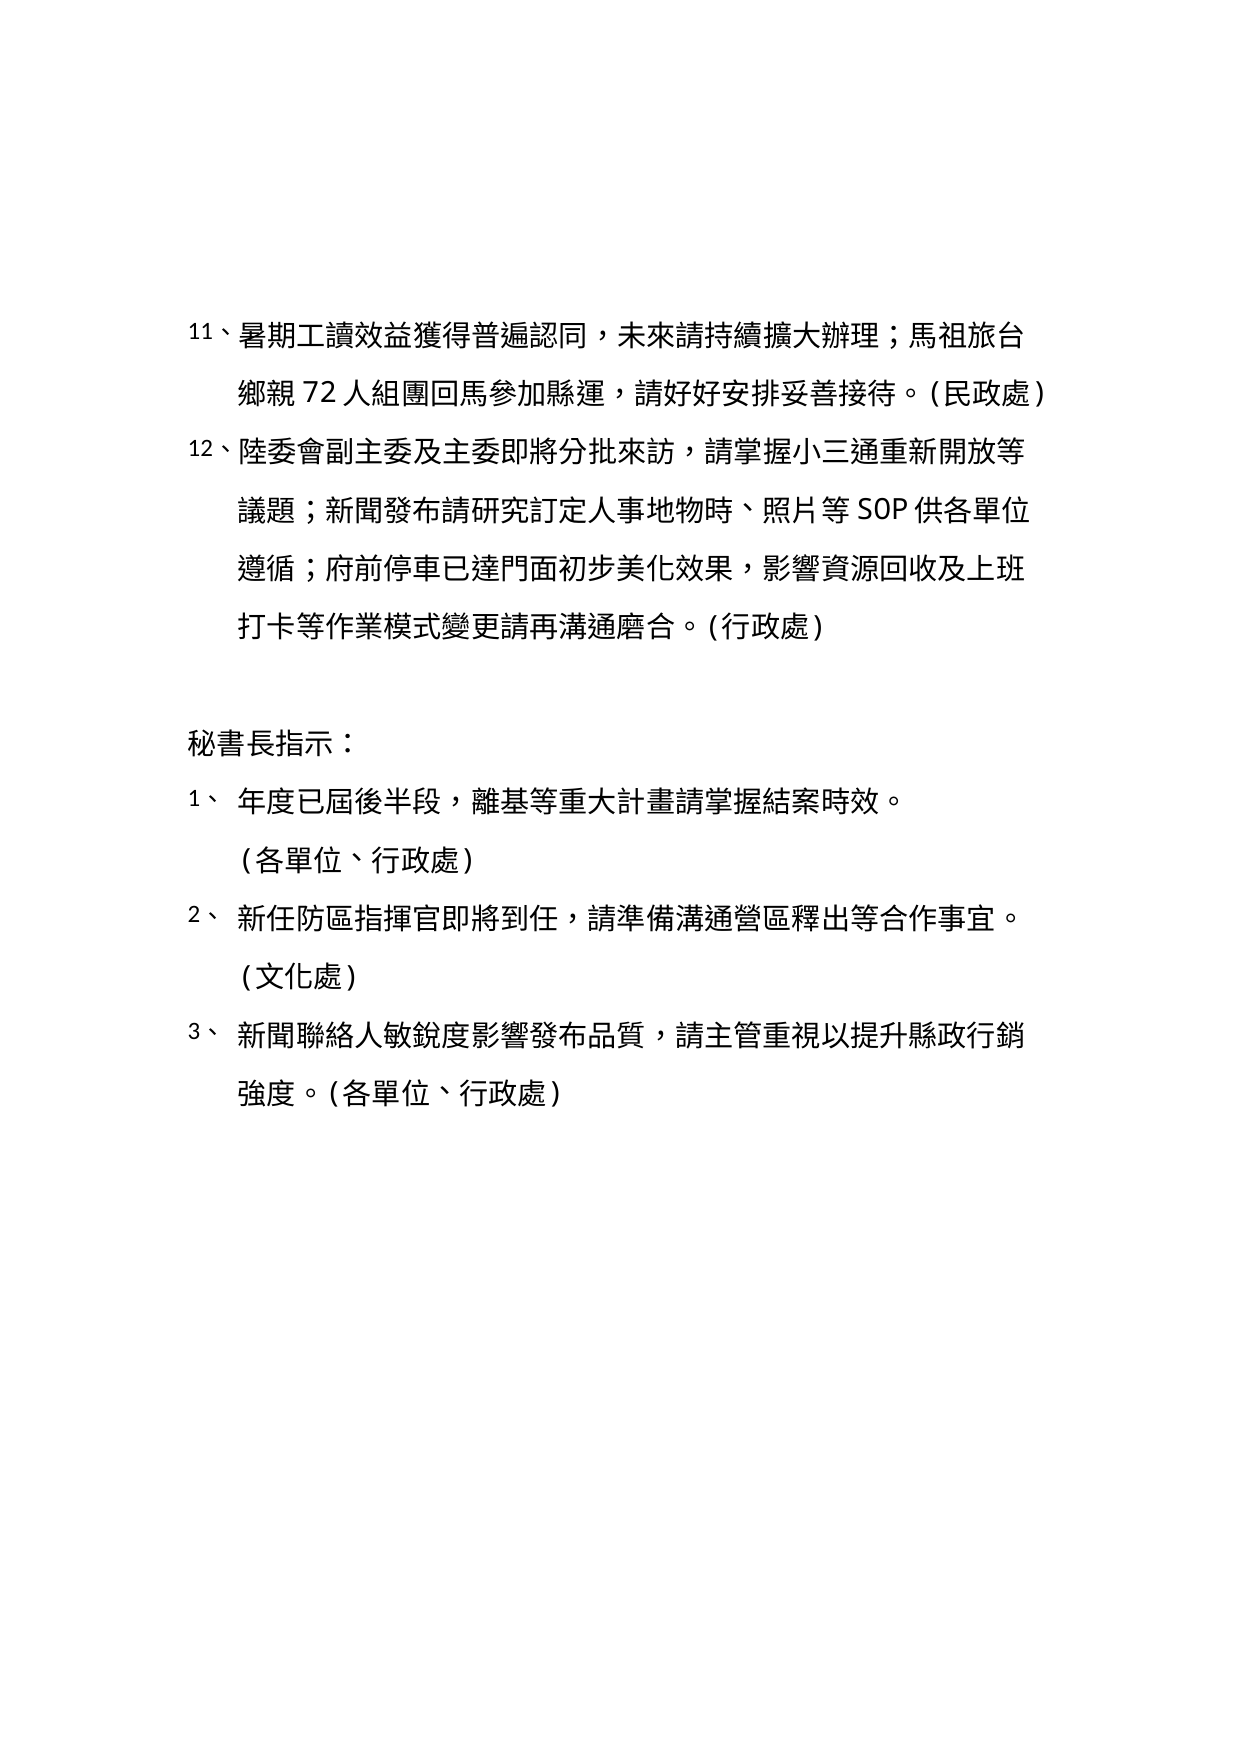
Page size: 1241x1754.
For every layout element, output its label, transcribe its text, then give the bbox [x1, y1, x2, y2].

list 年度已屆後半段，離基等重大計畫請掌握結案時效。 [187, 760, 1053, 819]
list 陸委會副主委及主委即將分批來訪，請掌握小三通重新開放等議題；新聞發布請研究訂定人事地物時、照片等SOP供各單位遵循；府前停車已達門面初步美化效果，影響資源回收及上班打卡等作業模式變更請再溝通磨合。(行政處) [187, 410, 1053, 644]
text 秘書長指示： [187, 702, 1053, 760]
text (各單位、行政處) [237, 819, 1053, 877]
list 新任防區指揮官即將到任，請準備溝通營區釋出等合作事宜。(文化處) [187, 877, 1053, 994]
list 暑期工讀效益獲得普遍認同，未來請持續擴大辦理；馬祖旅台鄉親72人組團回馬參加縣運，請好好安排妥善接待。(民政處) [187, 294, 1053, 410]
list 新聞聯絡人敏銳度影響發布品質，請主管重視以提升縣政行銷強度。(各單位、行政處) [187, 994, 1053, 1110]
